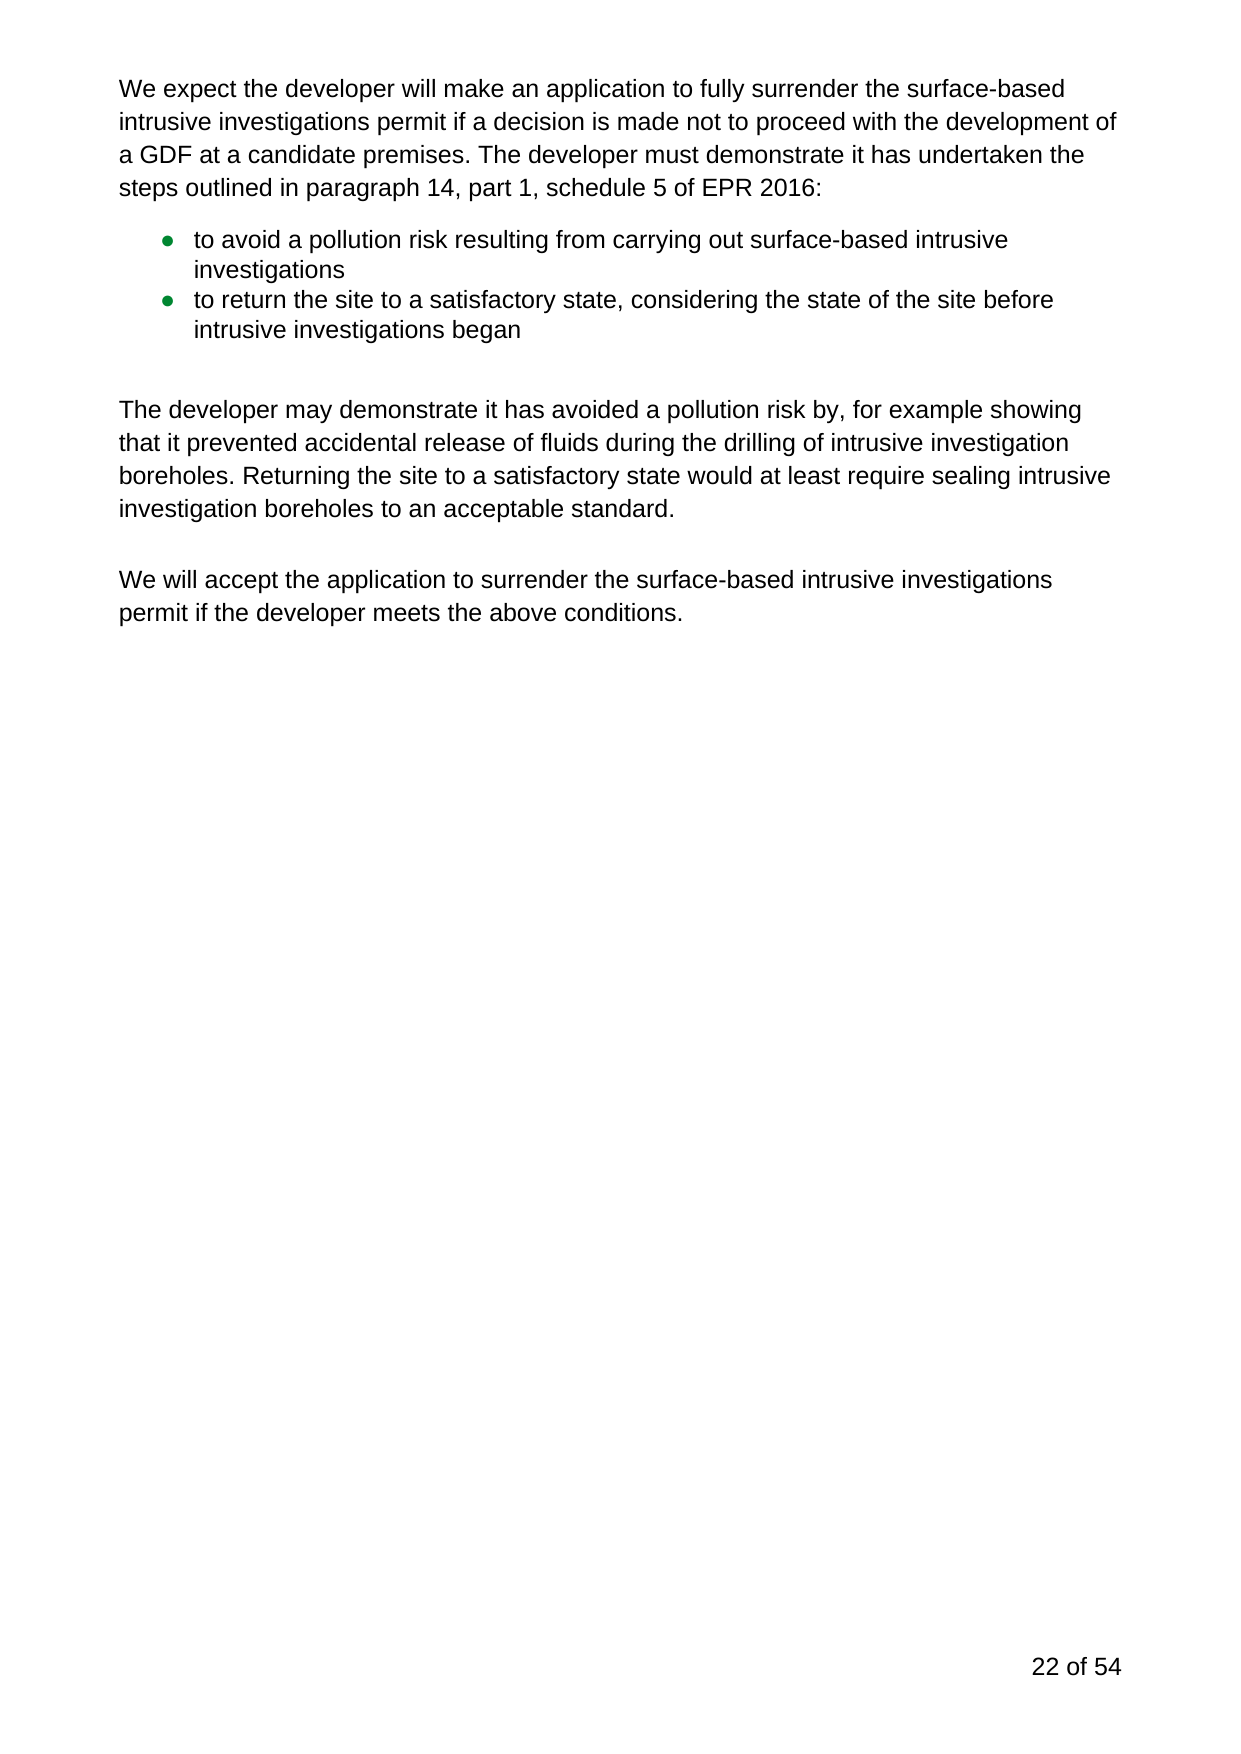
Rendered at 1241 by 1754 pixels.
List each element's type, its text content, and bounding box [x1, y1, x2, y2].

text We will accept the application to surrender the surface-based intrusive investigations permit if the developer meets the above conditions. [118, 564, 1122, 626]
list to avoid a pollution risk resulting from carrying out surface-based intrusive investigations [160, 224, 1122, 283]
text We expect the developer will make an application to fully surrender the surface-based intrusive investigations permit if a decision is made not to proceed with the development of a GDF at a candidate premises. The developer must demonstrate it has undertaken the steps outlined in paragraph 14, part 1, schedule 5 of EPR 2016: [118, 74, 1122, 202]
text The developer may demonstrate it has avoided a pollution risk by, for example showing that it prevented accidental release of fluids during the drilling of intrusive investigation boreholes. Returning the site to a satisfactory state would at least require sealing intrusive investigation boreholes to an acceptable standard. [118, 395, 1122, 523]
list to return the site to a satisfactory state, considering the state of the site before intrusive investigations began [160, 285, 1122, 344]
